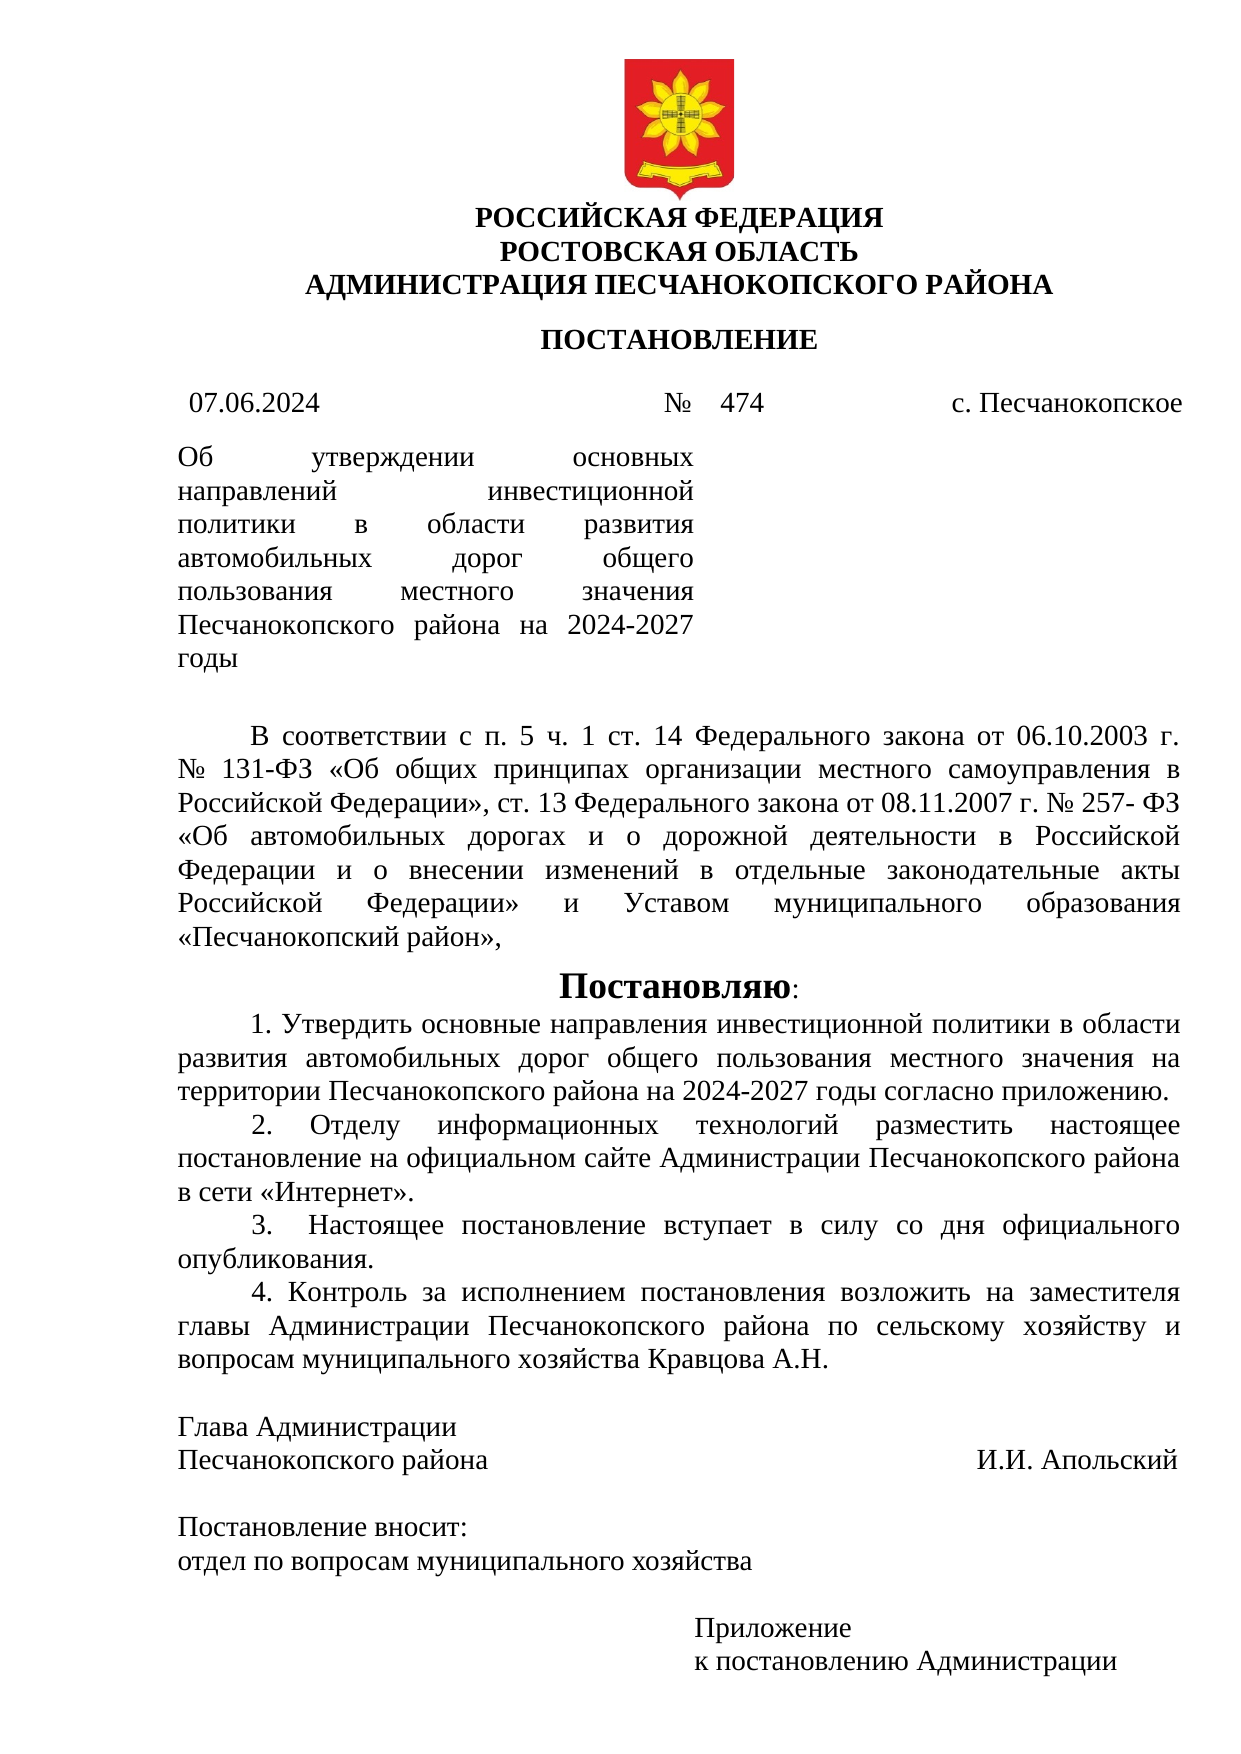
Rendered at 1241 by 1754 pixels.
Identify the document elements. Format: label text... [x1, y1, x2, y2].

text АДМИНИСТРАЦИЯ ПЕСЧАНОКОПСКОГО РАЙОНА [177, 267, 1181, 301]
text Песчанокопского района И.И. Апольский [177, 1442, 1181, 1476]
text 1. Утвердить основные направления инвестиционной политики в области развития автомобильных дорог общего пользования местного значения на территории Песчанокопского района на 2024-2027 годы согласно приложению. [177, 1006, 1181, 1107]
text РОСТОВСКАЯ ОБЛАСТЬ [177, 234, 1181, 267]
text Глава Администрации [177, 1409, 1181, 1442]
text Постановление вносит: [177, 1509, 1181, 1543]
table_header 07.06.2024 [177, 385, 410, 425]
text отдел по вопросам муниципального хозяйства [177, 1543, 1181, 1576]
text РОССИЙСКАЯ ФЕДЕРАЦИЯ [177, 59, 1181, 234]
text Постановляю: [177, 963, 1181, 1006]
text 4. Контроль за исполнением постановления возложить на заместителя главы Администрации Песчанокопского района по сельскому хозяйству и вопросам муниципального хозяйства Кравцова А.Н. [177, 1274, 1181, 1375]
table_header № [646, 385, 705, 425]
table_header [410, 385, 646, 425]
table_header 474 [705, 385, 790, 425]
table_header [790, 385, 927, 425]
text к постановлению Администрации [694, 1643, 1181, 1677]
text В соответствии с п. 5 ч. 1 ст. 14 Федерального закона от 06.10.2003 г. № 131-ФЗ «Об общих принципах организации местного самоуправления в Российской Федерации», ст. 13 Федерального закона от 08.11.2007 г. № 257- ФЗ «Об автомобильных дорогах и о дорожной деятельности в Российской Федерации и о внесении изменений в отдельные законодательные акты Российской Федерации» и Уставом муниципального образования «Песчанокопский район», [177, 718, 1181, 953]
text Приложение [694, 1610, 1181, 1643]
text Об утверждении основных направлений инвестиционной политики в области развития автомобильных дорог общего пользования местного значения Песчанокопского района на 2024-2027 годы [177, 439, 694, 674]
text ПОСТАНОВЛЕНИЕ [177, 322, 1181, 356]
text 3. Настоящее постановление вступает в силу со дня официального опубликования. [177, 1207, 1181, 1274]
text 2. Отделу информационных технологий разместить настоящее постановление на официальном сайте Администрации Песчанокопского района в сети «Интернет». [177, 1107, 1181, 1207]
table_header с. Песчанокопское [927, 385, 1207, 425]
